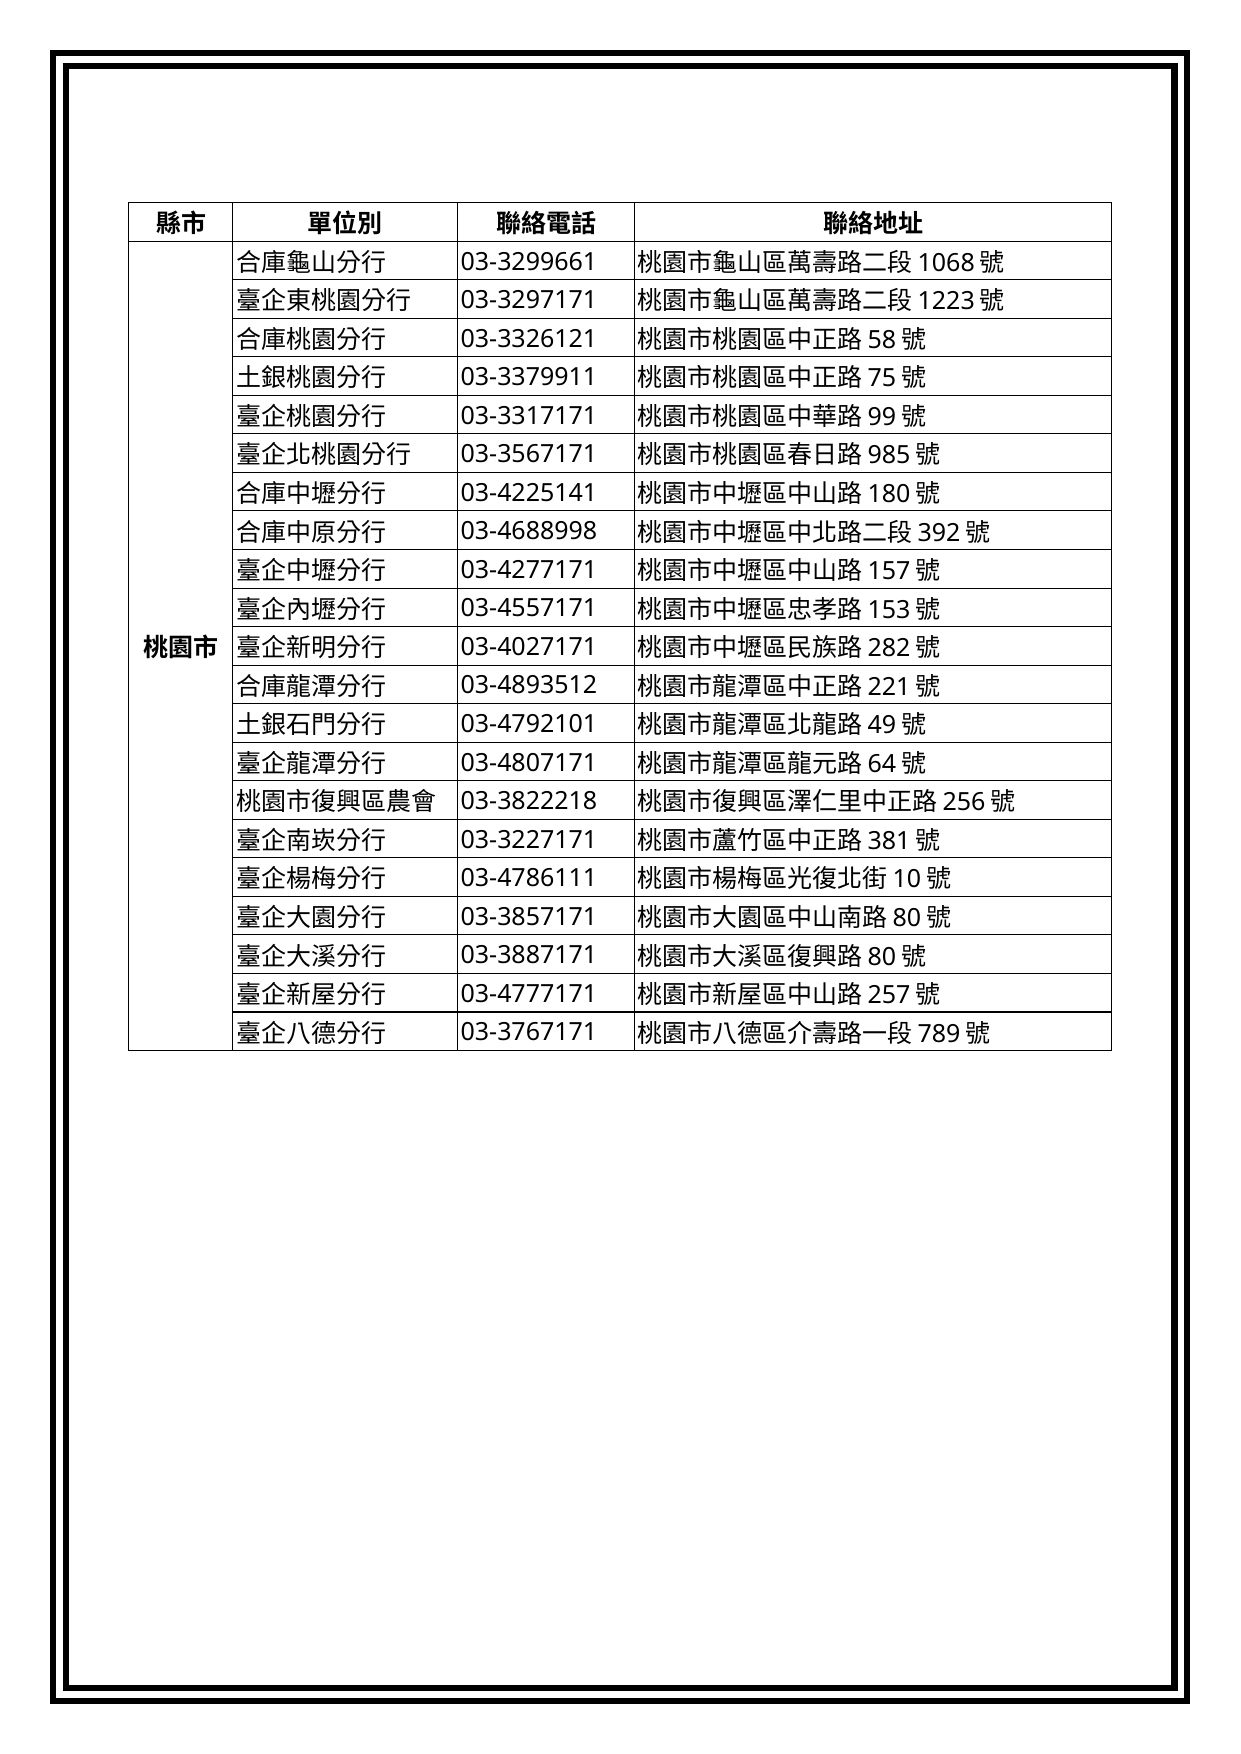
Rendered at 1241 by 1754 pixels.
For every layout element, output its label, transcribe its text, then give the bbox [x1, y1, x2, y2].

table_cell 03-4807171 [458, 743, 634, 780]
table_cell 桃園市中壢區民族路282號 [635, 627, 1111, 664]
table_cell 桃園市桃園區中華路99號 [635, 396, 1111, 433]
table_cell 合庫桃園分行 [233, 319, 457, 356]
table_cell 臺企中壢分行 [233, 550, 457, 587]
table_cell 桃園市大溪區復興路80號 [635, 935, 1111, 973]
table_cell 桃園市中壢區忠孝路153號 [635, 589, 1111, 626]
table_cell 臺企新明分行 [233, 627, 457, 664]
table_cell 03-4027171 [458, 627, 634, 664]
table_cell 03-3857171 [458, 897, 634, 934]
table_cell 桃園市中壢區中山路157號 [635, 550, 1111, 587]
table_cell 臺企大溪分行 [233, 935, 457, 973]
table_cell 03-4777171 [458, 974, 634, 1011]
table_cell 臺企東桃園分行 [233, 280, 457, 318]
table_cell 03-4786111 [458, 858, 634, 896]
table_cell 桃園市新屋區中山路257號 [635, 974, 1111, 1011]
table_cell 03-3767171 [458, 1013, 634, 1050]
table_cell 03-3317171 [458, 396, 634, 433]
table_cell 臺企新屋分行 [233, 974, 457, 1011]
table_header 聯絡地址 [635, 203, 1111, 241]
table_cell 03-4277171 [458, 550, 634, 587]
table_cell 臺企內壢分行 [233, 589, 457, 626]
table_header 單位別 [233, 203, 457, 241]
table_cell 03-4688998 [458, 511, 634, 549]
table_cell 03-3379911 [458, 357, 634, 395]
table_cell 桃園市龍潭區龍元路64號 [635, 743, 1111, 780]
table_cell 桃園市大園區中山南路80號 [635, 897, 1111, 934]
table_cell 03-3326121 [458, 319, 634, 356]
table_cell 桃園市龜山區萬壽路二段1223號 [635, 280, 1111, 318]
table_cell 臺企大園分行 [233, 897, 457, 934]
table_cell 合庫中壢分行 [233, 473, 457, 510]
table_cell 桃園市中壢區中北路二段392號 [635, 511, 1111, 549]
table_cell 桃園市蘆竹區中正路381號 [635, 820, 1111, 857]
table_cell 桃園市桃園區中正路75號 [635, 357, 1111, 395]
table_cell 03-3299661 [458, 242, 634, 279]
table_cell 桃園市中壢區中山路180號 [635, 473, 1111, 510]
table_cell 桃園市復興區澤仁里中正路256號 [635, 781, 1111, 819]
table_cell 03-3227171 [458, 820, 634, 857]
table_cell 臺企南崁分行 [233, 820, 457, 857]
table_cell 桃園市龜山區萬壽路二段1068號 [635, 242, 1111, 279]
table_cell 土銀石門分行 [233, 704, 457, 742]
table_header 縣市 [129, 203, 232, 241]
table_cell 臺企桃園分行 [233, 396, 457, 433]
table_cell 03-3297171 [458, 280, 634, 318]
table_cell 03-4893512 [458, 666, 634, 703]
table_cell 土銀桃園分行 [233, 357, 457, 395]
table_cell 03-3887171 [458, 935, 634, 973]
table_cell 臺企楊梅分行 [233, 858, 457, 896]
table_cell 合庫龜山分行 [233, 242, 457, 279]
table_cell 合庫龍潭分行 [233, 666, 457, 703]
table_cell 合庫中原分行 [233, 511, 457, 549]
table_cell 臺企八德分行 [233, 1013, 457, 1050]
table_cell 桃園市復興區農會 [233, 781, 457, 819]
table_cell 03-3567171 [458, 434, 634, 472]
table_cell 03-4557171 [458, 589, 634, 626]
table_cell 桃園市桃園區中正路58號 [635, 319, 1111, 356]
table_cell 臺企龍潭分行 [233, 743, 457, 780]
table_cell 桃園市楊梅區光復北街10號 [635, 858, 1111, 896]
table_header 聯絡電話 [458, 203, 634, 241]
table_cell 03-4225141 [458, 473, 634, 510]
table_cell 桃園市桃園區春日路985號 [635, 434, 1111, 472]
table_cell 03-3822218 [458, 781, 634, 819]
table_cell 桃園市 [129, 242, 232, 1050]
table_cell 桃園市八德區介壽路一段789號 [635, 1013, 1111, 1050]
table_cell 臺企北桃園分行 [233, 434, 457, 472]
table_cell 桃園市龍潭區中正路221號 [635, 666, 1111, 703]
table_cell 桃園市龍潭區北龍路49號 [635, 704, 1111, 742]
table_cell 03-4792101 [458, 704, 634, 742]
